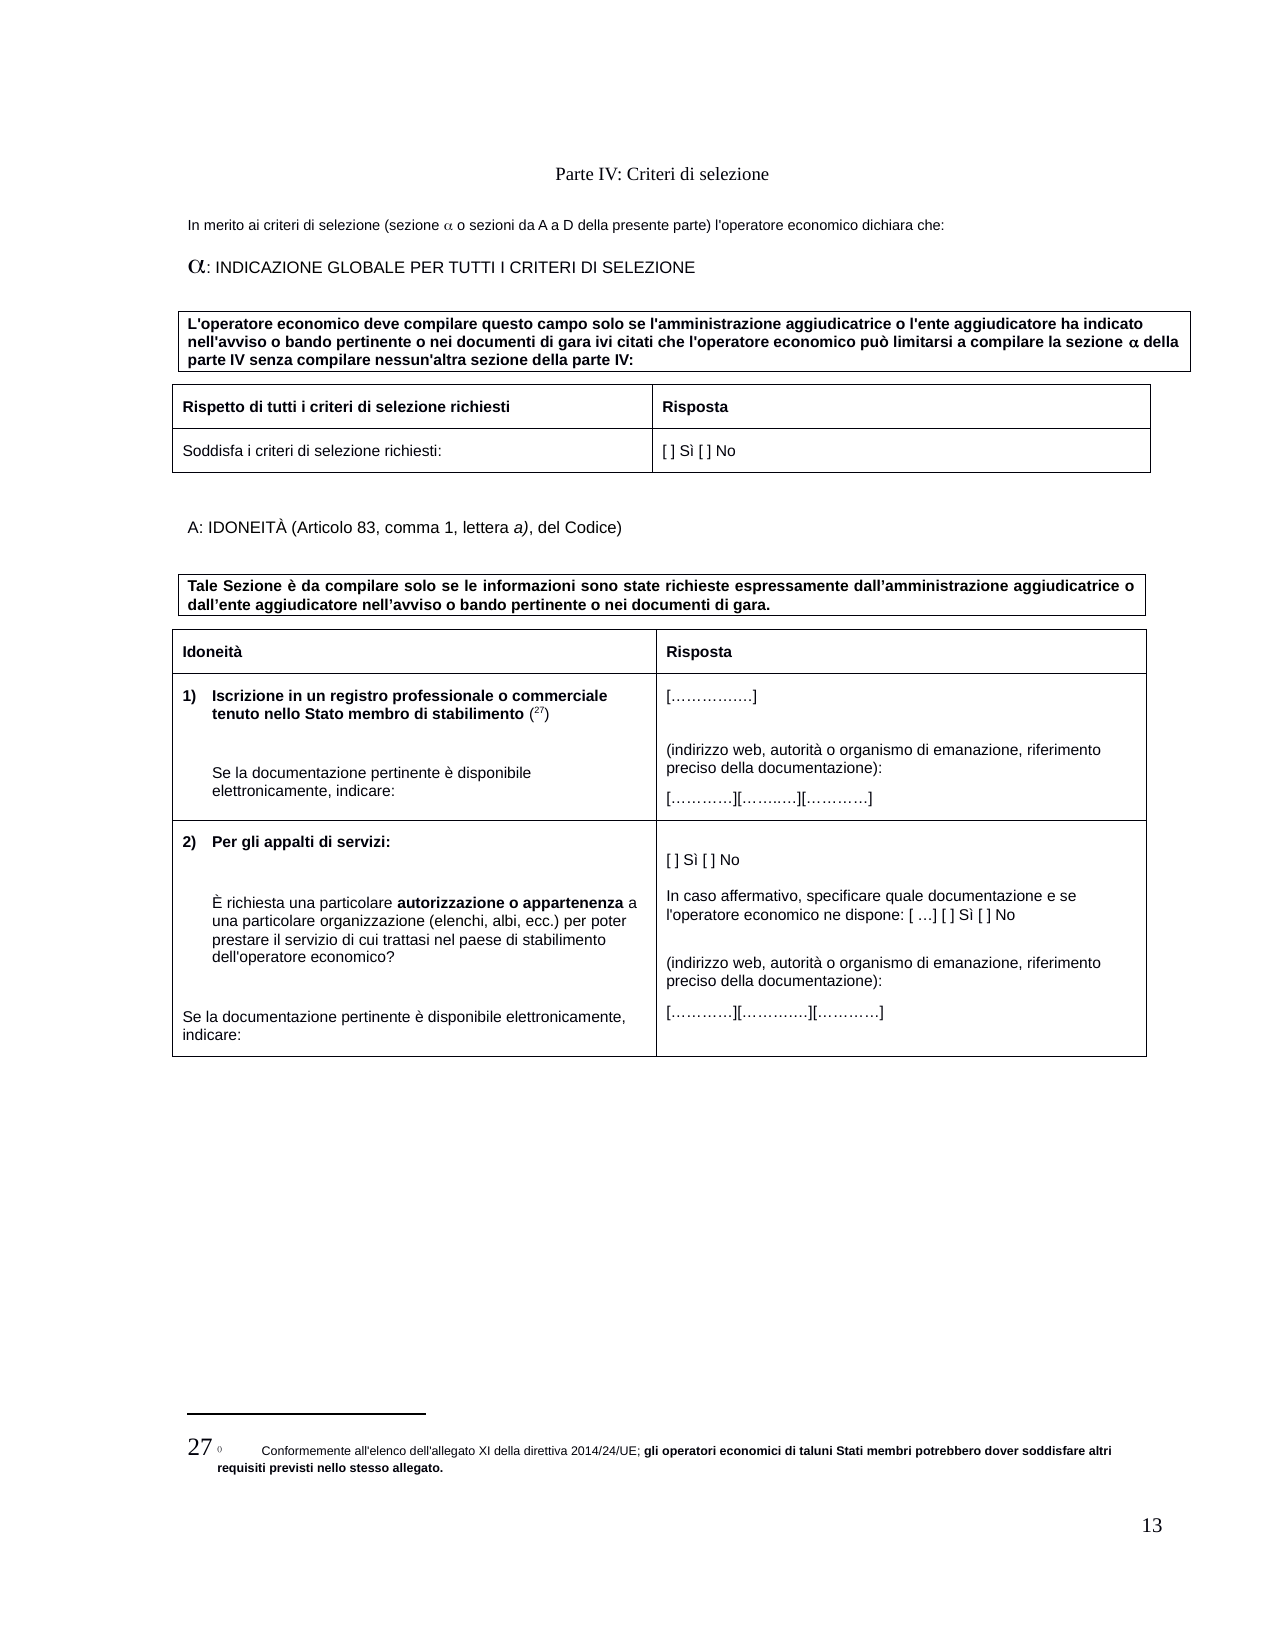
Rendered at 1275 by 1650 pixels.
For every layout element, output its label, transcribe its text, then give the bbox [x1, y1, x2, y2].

table_header Rispetto di tutti i criteri di selezione richiesti [173, 385, 652, 428]
table_cell [ ] Sì [ ] No [653, 429, 1150, 472]
table_header Idoneità [173, 630, 656, 673]
table_cell Iscrizione in un registro professionale o commerciale tenuto nello Stato membro di stabilimento () Se la documentazione pertinente è disponibile elettronicamente, indicare: [173, 674, 656, 819]
table_cell [………….…] (indirizzo web, autorità o organismo di emanazione, riferimento preciso della documentazione): […………][……..…][…………] [657, 674, 1146, 819]
table_cell [ ] Sì [ ] No In caso affermativo, specificare quale documentazione e se l'operatore economico ne dispone: [ …] [ ] Sì [ ] No (indirizzo web, autorità o organismo di emanazione, riferimento preciso della documentazione): […………][……….…][…………] [657, 821, 1146, 1056]
text Tale Sezione è da compilare solo se le informazioni sono state richieste espressamente dall’amministrazione aggiudicatrice o dall’ente aggiudicatore nell’avviso o bando pertinente o nei documenti di gara. [179, 575, 1145, 615]
text In merito ai criteri di selezione (sezione  o sezioni da A a D della presente parte) l'operatore economico dichiara che: [187, 217, 1137, 234]
title A: Idoneità (Articolo 83, comma 1, lettera a), del Codice) [187, 517, 1137, 537]
table_cell Per gli appalti di servizi: È richiesta una particolare autorizzazione o appartenenza a una particolare organizzazione (elenchi, albi, ecc.) per poter prestare il servizio di cui trattasi nel paese di stabilimento dell'operatore economico? Se la documentazione pertinente è disponibile elettronicamente, indicare: [173, 821, 656, 1056]
table_header Risposta [653, 385, 1150, 428]
text Parte IV: Criteri di selezione [187, 162, 1137, 184]
text L'operatore economico deve compilare questo campo solo se l'amministrazione aggiudicatrice o l'ente aggiudicatore ha indicato nell'avviso o bando pertinente o nei documenti di gara ivi citati che l'operatore economico può limitarsi a compilare la sezione  della parte IV senza compilare nessun'altra sezione della parte IV: [179, 312, 1190, 371]
table_header Risposta [657, 630, 1146, 673]
table_cell Soddisfa i criteri di selezione richiesti: [173, 429, 652, 472]
title : Indicazione globale per tutti i criteri di selezione [187, 253, 1137, 279]
